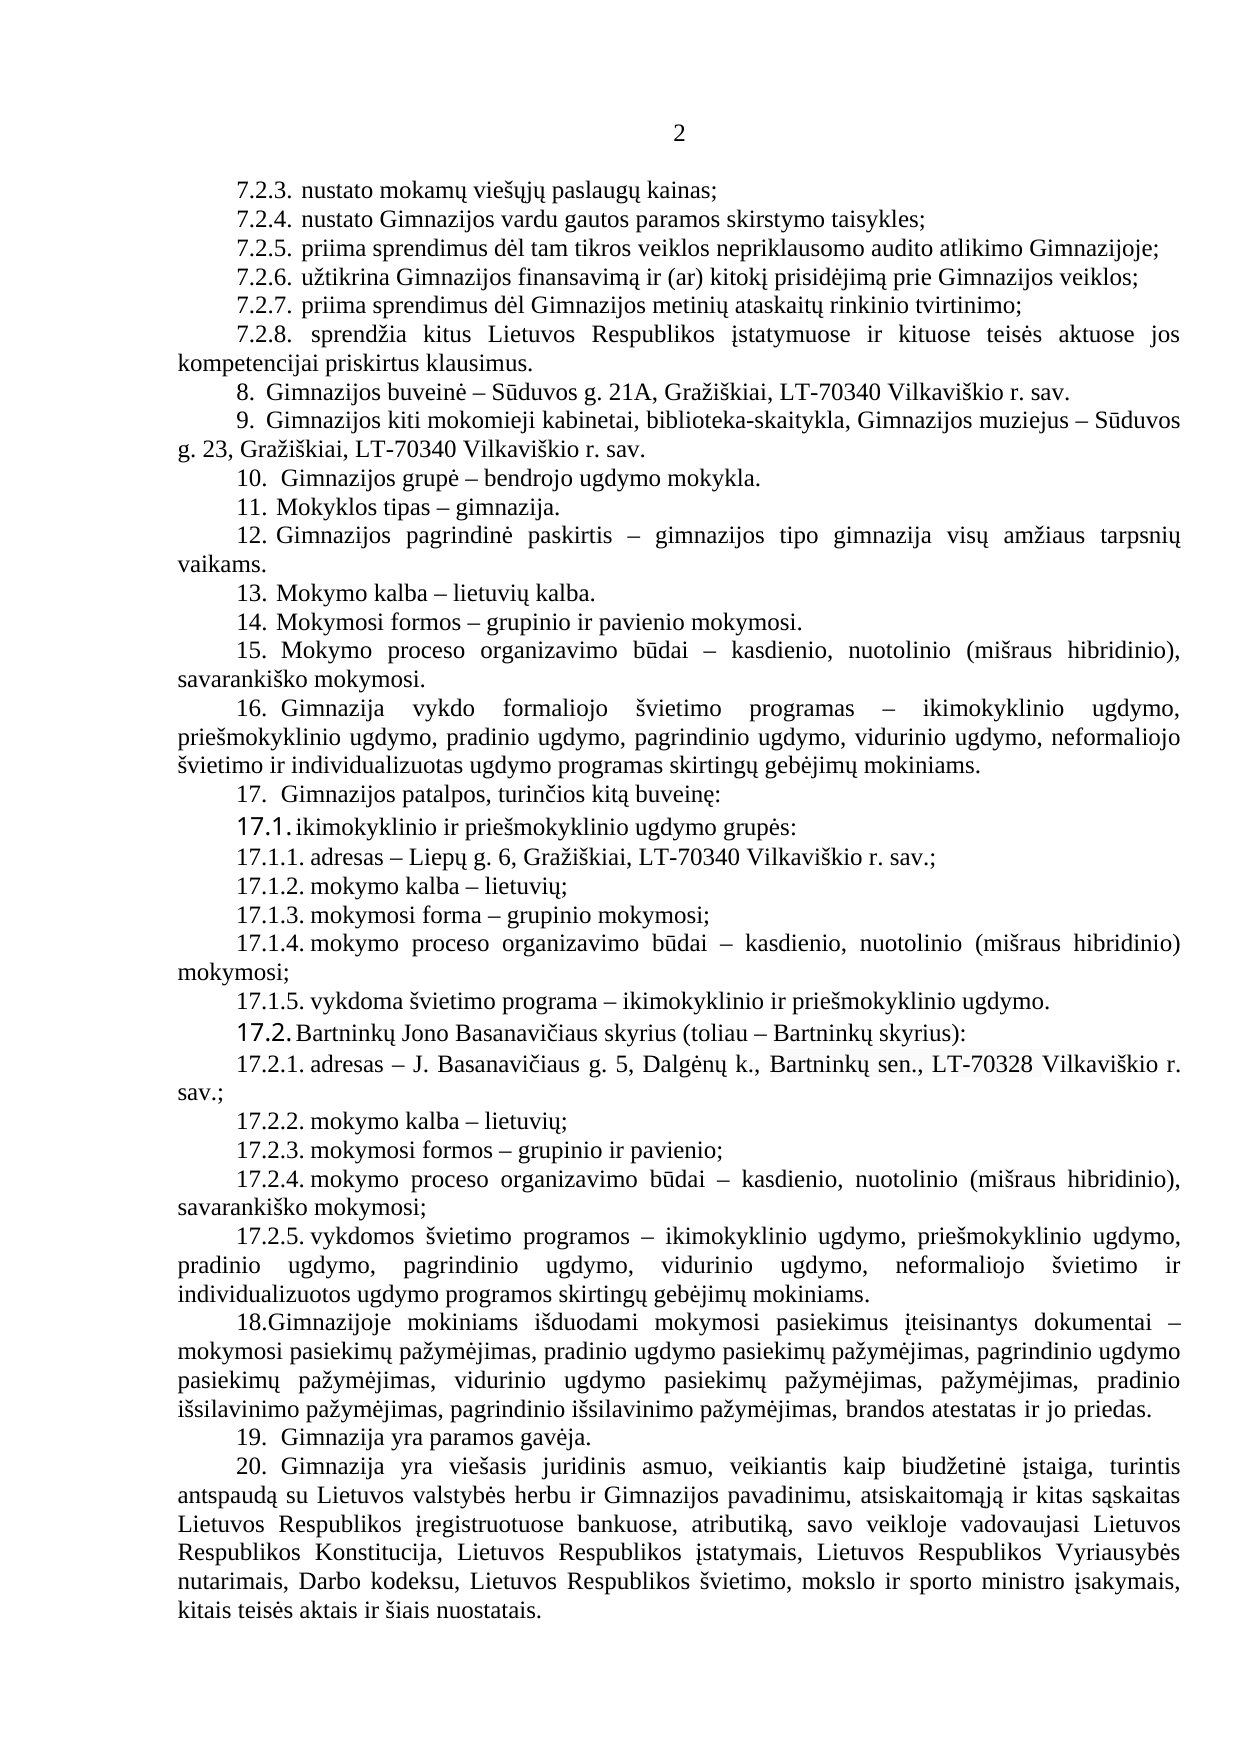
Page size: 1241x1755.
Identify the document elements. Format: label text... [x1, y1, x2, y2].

text 19. Gimnazija yra paramos gavėja. [177, 1422, 1181, 1451]
text 18. Gimnazijoje mokiniams išduodami mokymosi pasiekimus įteisinantys dokumentai – mokymosi pasiekimų pažymėjimas, pradinio ugdymo pasiekimų pažymėjimas, pagrindinio ugdymo pasiekimų pažymėjimas, vidurinio ugdymo pasiekimų pažymėjimas, pažymėjimas, pradinio išsilavinimo pažymėjimas, pagrindinio išsilavinimo pažymėjimas, brandos atestatas ir jo priedas. [177, 1307, 1181, 1422]
text 17.2.2. mokymo kalba – lietuvių; [177, 1106, 1181, 1135]
text 14. Mokymosi formos – grupinio ir pavienio mokymosi. [177, 607, 1181, 636]
text 7.2.6. užtikrina Gimnazijos finansavimą ir (ar) kitokį prisidėjimą prie Gimnazijos veiklos; [177, 262, 1181, 291]
text 7.2.3. nustato mokamų viešųjų paslaugų kainas; [177, 176, 1181, 204]
text 17.2.5. vykdomos švietimo programos – ikimokyklinio ugdymo, priešmokyklinio ugdymo, pradinio ugdymo, pagrindinio ugdymo, vidurinio ugdymo, neformaliojo švietimo ir individualizuotos ugdymo programos skirtingų gebėjimų mokiniams. [177, 1221, 1181, 1307]
text 9. Gimnazijos kiti mokomieji kabinetai, biblioteka-skaitykla, Gimnazijos muziejus – Sūduvos g. 23, Gražiškiai, LT-70340 Vilkaviškio r. sav. [177, 406, 1181, 463]
text 17.1.3. mokymosi forma – grupinio mokymosi; [177, 900, 1181, 928]
text 17.1.1. adresas – Liepų g. 6, Gražiškiai, LT-70340 Vilkaviškio r. sav.; [177, 842, 1181, 871]
text 17.1.5. vykdoma švietimo programa – ikimokyklinio ir priešmokyklinio ugdymo. [177, 986, 1181, 1015]
text 17.2. Bartninkų Jono Basanavičiaus skyrius (toliau – Bartninkų skyrius): [177, 1015, 1181, 1049]
text 16. Gimnazija vykdo formaliojo švietimo programas – ikimokyklinio ugdymo, priešmokyklinio ugdymo, pradinio ugdymo, pagrindinio ugdymo, vidurinio ugdymo, neformaliojo švietimo ir individualizuotas ugdymo programas skirtingų gebėjimų mokiniams. [177, 693, 1181, 779]
text 12. Gimnazijos pagrindinė paskirtis – gimnazijos tipo gimnazija visų amžiaus tarpsnių vaikams. [177, 521, 1181, 578]
text 17.1.2. mokymo kalba – lietuvių; [177, 871, 1181, 900]
text 7.2.4. nustato Gimnazijos vardu gautos paramos skirstymo taisykles; [177, 204, 1181, 233]
text 13. Mokymo kalba – lietuvių kalba. [177, 578, 1181, 607]
text 10. Gimnazijos grupė – bendrojo ugdymo mokykla. [177, 463, 1181, 492]
text 15. Mokymo proceso organizavimo būdai – kasdienio, nuotolinio (mišraus hibridinio), savarankiško mokymosi. [177, 636, 1181, 693]
text 11. Mokyklos tipas – gimnazija. [177, 492, 1181, 521]
text 7.2.7. priima sprendimus dėl Gimnazijos metinių ataskaitų rinkinio tvirtinimo; [177, 291, 1181, 319]
text 8. Gimnazijos buveinė – Sūduvos g. 21A, Gražiškiai, LT-70340 Vilkaviškio r. sav. [177, 377, 1181, 406]
text 17. Gimnazijos patalpos, turinčios kitą buveinę: [177, 779, 1181, 808]
text 17.1.4. mokymo proceso organizavimo būdai – kasdienio, nuotolinio (mišraus hibridinio) mokymosi; [177, 928, 1181, 986]
text 7.2.8. sprendžia kitus Lietuvos Respublikos įstatymuose ir kituose teisės aktuose jos kompetencijai priskirtus klausimus. [177, 319, 1181, 377]
text 17.1. ikimokyklinio ir priešmokyklinio ugdymo grupės: [177, 808, 1181, 842]
text 7.2.5. priima sprendimus dėl tam tikros veiklos nepriklausomo audito atlikimo Gimnazijoje; [177, 233, 1181, 262]
text 17.2.3. mokymosi formos – grupinio ir pavienio; [177, 1135, 1181, 1164]
text 17.2.4. mokymo proceso organizavimo būdai – kasdienio, nuotolinio (mišraus hibridinio), savarankiško mokymosi; [177, 1164, 1181, 1221]
text 20. Gimnazija yra viešasis juridinis asmuo, veikiantis kaip biudžetinė įstaiga, turintis antspaudą su Lietuvos valstybės herbu ir Gimnazijos pavadinimu, atsiskaitomąją ir kitas sąskaitas Lietuvos Respublikos įregistruotuose bankuose, atributiką, savo veikloje vadovaujasi Lietuvos Respublikos Konstitucija, Lietuvos Respublikos įstatymais, Lietuvos Respublikos Vyriausybės nutarimais, Darbo kodeksu, Lietuvos Respublikos švietimo, mokslo ir sporto ministro įsakymais, kitais teisės aktais ir šiais nuostatais. [177, 1451, 1181, 1624]
text 17.2.1. adresas – J. Basanavičiaus g. 5, Dalgėnų k., Bartninkų sen., LT-70328 Vilkaviškio r. sav.; [177, 1049, 1181, 1106]
